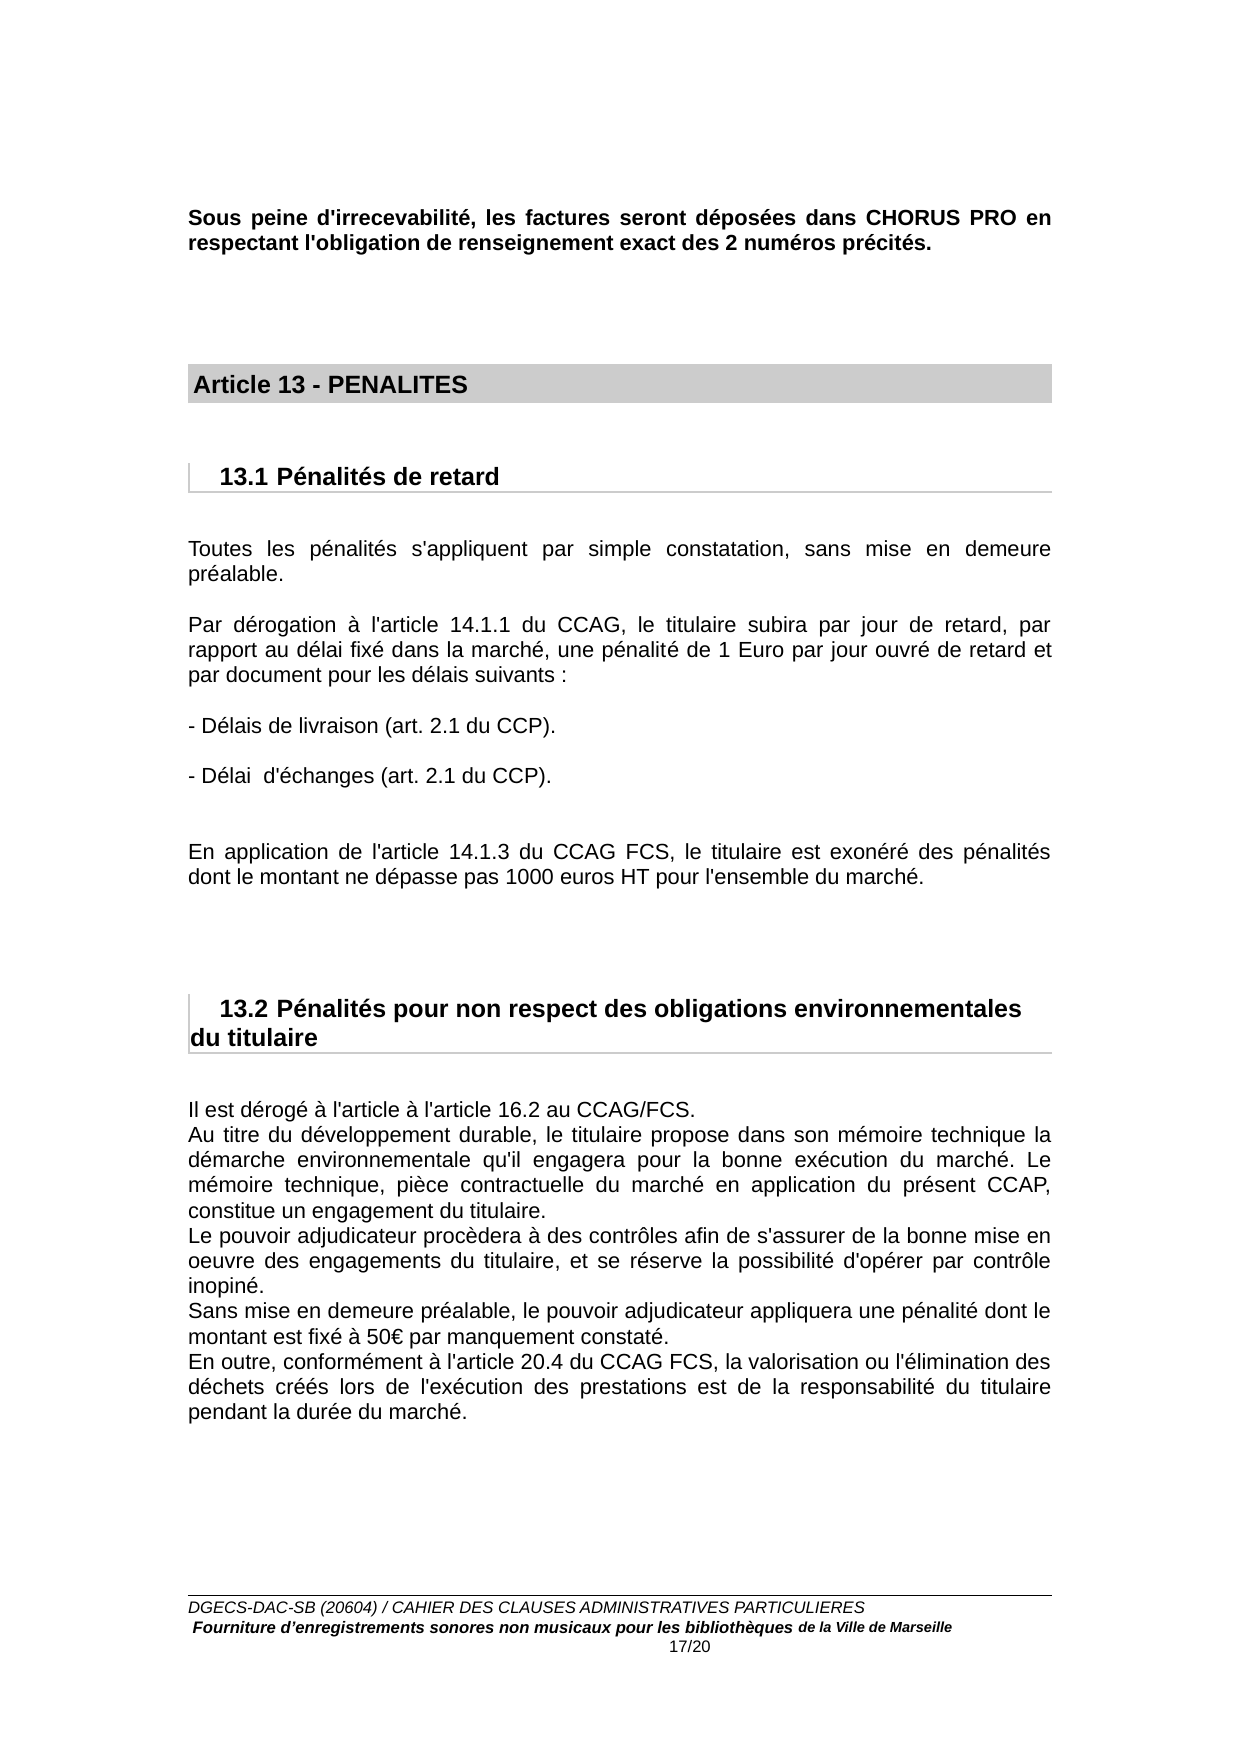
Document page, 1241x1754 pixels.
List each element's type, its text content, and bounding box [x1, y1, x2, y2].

text - Délai d'échanges (art. 2.1 du CCP). [188, 763, 1052, 788]
subtitle PENALITES [190, 367, 1050, 401]
text Par dérogation à l'article 14.1.1 du CCAG, le titulaire subira par jour de retard, par rapport au délai fixé dans la marché, une pénalité de 1 Euro par jour ouvré de retard et par document pour les délais suivants : [188, 612, 1052, 687]
text Au titre du développement durable, le titulaire propose dans son mémoire technique la démarche environnementale qu'il engagera pour la bonne exécution du marché. Le mémoire technique, pièce contractuelle du marché en application du présent CCAP, constitue un engagement du titulaire. [188, 1122, 1052, 1223]
subtitle Pénalités de retard [188, 462, 1052, 491]
subtitle Pénalités pour non respect des obligations environnementales du titulaire [190, 994, 1052, 1052]
text Il est dérogé à l'article à l'article 16.2 au CCAG/FCS. [188, 1097, 1052, 1122]
text Le pouvoir adjudicateur procèdera à des contrôles afin de s'assurer de la bonne mise en oeuvre des engagements du titulaire, et se réserve la possibilité d'opérer par contrôle inopiné. [188, 1223, 1052, 1298]
text Sous peine d'irrecevabilité, les factures seront déposées dans CHORUS PRO en respectant l'obligation de renseignement exact des 2 numéros précités. [188, 204, 1052, 255]
text - Délais de livraison (art. 2.1 du CCP). [188, 713, 1052, 738]
text En outre, conformément à l'article 20.4 du CCAG FCS, la valorisation ou l'élimination des déchets créés lors de l'exécution des prestations est de la responsabilité du titulaire pendant la durée du marché. [188, 1349, 1052, 1424]
text Sans mise en demeure préalable, le pouvoir adjudicateur appliquera une pénalité dont le montant est fixé à 50€ par manquement constaté. [188, 1298, 1052, 1349]
text Toutes les pénalités s'appliquent par simple constatation, sans mise en demeure préalable. [188, 536, 1052, 587]
text En application de l'article 14.1.3 du CCAG FCS, le titulaire est exonéré des pénalités dont le montant ne dépasse pas 1000 euros HT pour l'ensemble du marché. [188, 839, 1052, 889]
